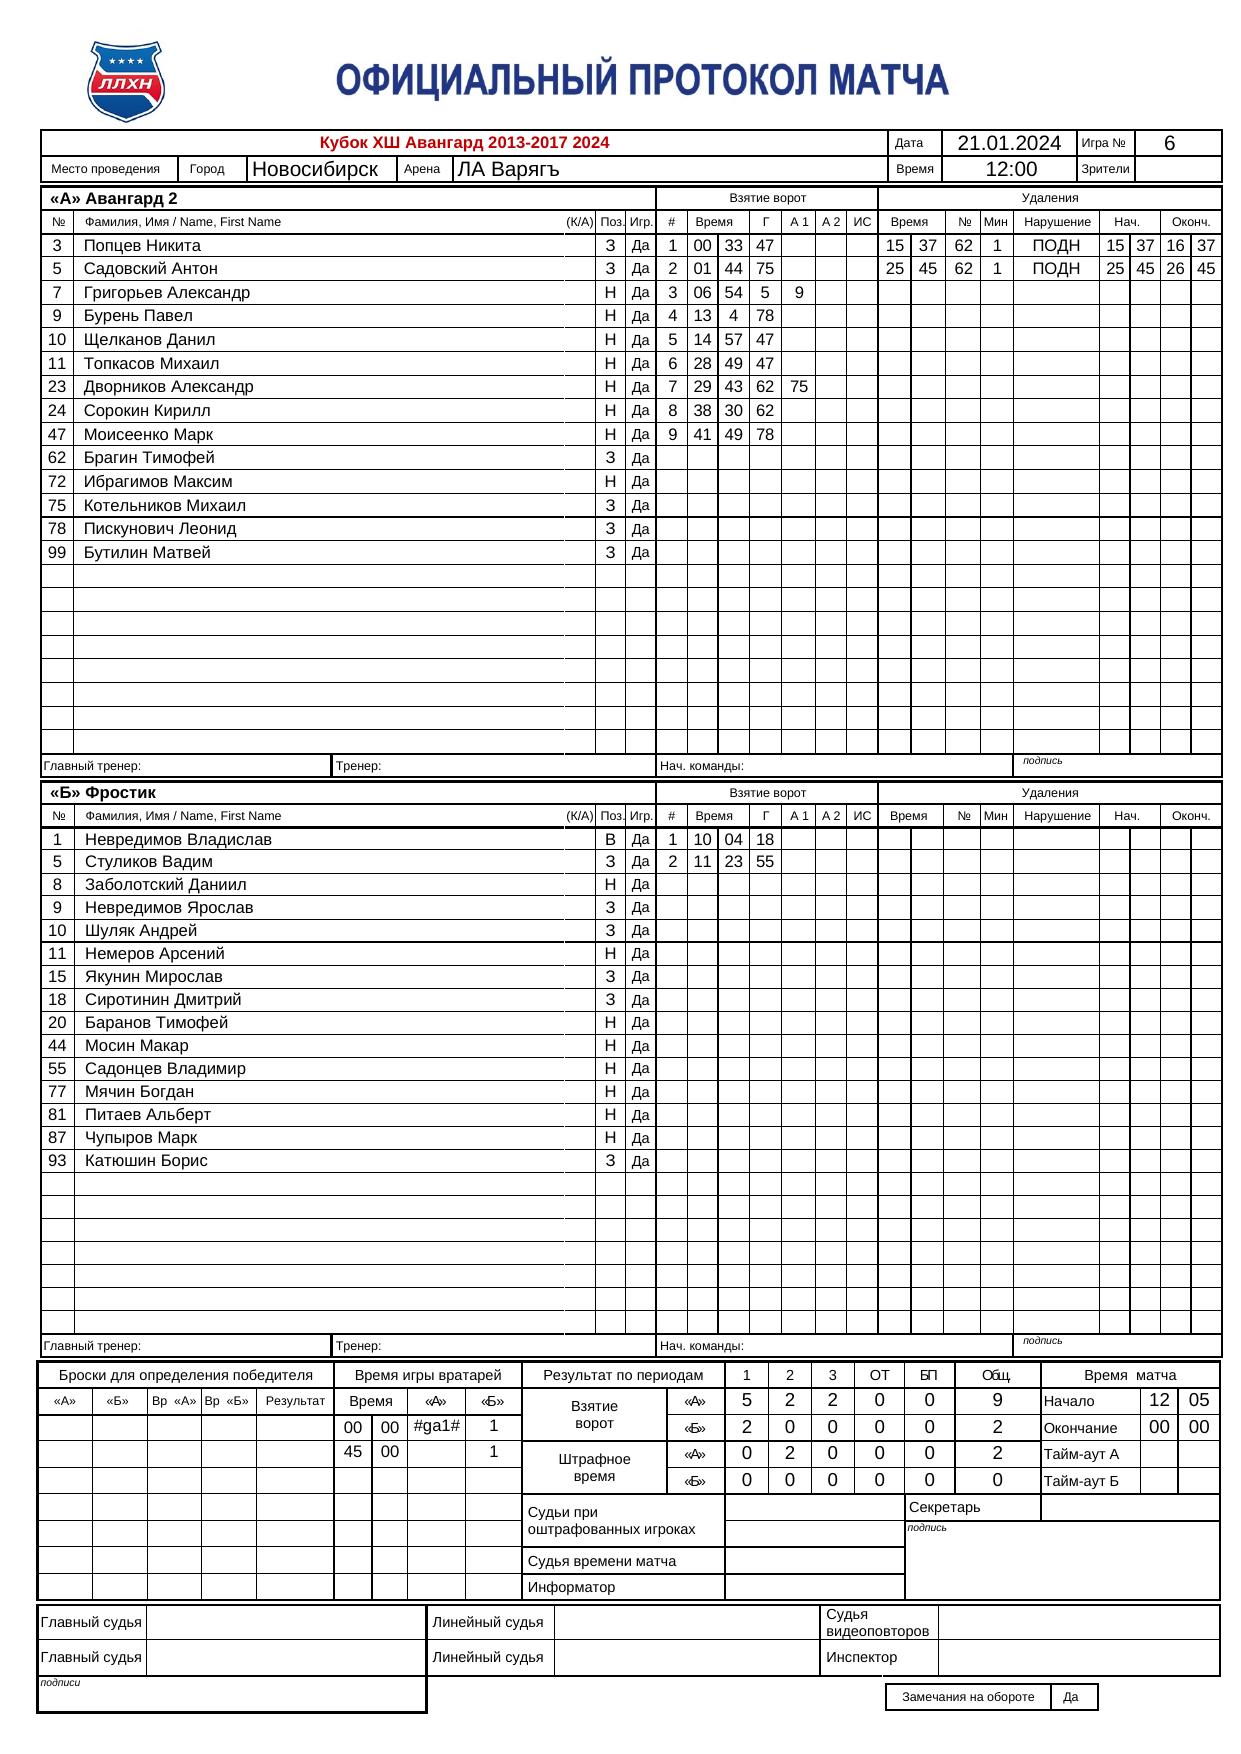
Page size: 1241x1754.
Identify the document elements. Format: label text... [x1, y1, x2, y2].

table_cell [879, 494, 910, 516]
table_cell [912, 989, 943, 1011]
table_cell [847, 328, 877, 351]
table_cell [981, 1311, 1013, 1333]
table_cell А 2 [816, 805, 846, 826]
table_cell [847, 423, 877, 445]
table_cell 62 [750, 376, 781, 398]
table_cell [75, 1265, 564, 1287]
table_cell [1100, 1012, 1129, 1033]
table_cell [816, 1265, 846, 1287]
table_cell Невредимов Ярослав [75, 896, 564, 918]
table_cell [879, 352, 910, 374]
table_cell [596, 1288, 625, 1310]
table_cell Время [688, 805, 749, 826]
table_cell [39, 1574, 92, 1599]
table_cell 06 [688, 281, 717, 303]
table_cell Линейный судья [428, 1606, 554, 1639]
table_cell [879, 1150, 910, 1172]
table_cell [981, 1012, 1013, 1033]
table_cell [719, 1081, 749, 1103]
table_cell # [657, 805, 687, 826]
table_cell 10 [688, 829, 717, 849]
table_cell [257, 1416, 333, 1440]
table_cell [1131, 399, 1160, 422]
table_cell [1100, 943, 1129, 964]
table_cell [750, 943, 781, 964]
table_cell Мин [981, 805, 1013, 826]
table_cell 0 [855, 1468, 904, 1493]
table_cell [847, 1173, 877, 1195]
table_cell [816, 1104, 846, 1126]
table_cell [148, 1441, 201, 1467]
table_cell [981, 565, 1013, 587]
table_cell [1192, 305, 1221, 327]
table_cell [1100, 1265, 1129, 1287]
table_cell [782, 328, 815, 351]
table_cell [816, 518, 846, 540]
table_cell [847, 707, 877, 729]
table_cell [750, 612, 781, 634]
table_cell 62 [750, 399, 781, 422]
table_cell 3 [657, 281, 687, 303]
table_cell 57 [719, 328, 749, 351]
table_cell [657, 707, 687, 729]
table_cell [879, 1012, 910, 1033]
table_cell [750, 989, 781, 1011]
table_cell 49 [719, 352, 749, 374]
table_cell [626, 1288, 655, 1310]
table_cell Тренер: [333, 755, 655, 776]
table_cell [944, 1311, 980, 1333]
table_cell Да [626, 518, 655, 540]
table_cell «Б » [466, 1389, 521, 1413]
table_cell [750, 636, 781, 658]
table_cell [688, 1035, 717, 1057]
table_cell [1014, 1012, 1099, 1033]
table_cell [565, 376, 595, 398]
table_cell [816, 470, 846, 493]
table_cell [74, 730, 564, 753]
table_cell З [596, 1150, 625, 1172]
table_cell [912, 1196, 943, 1218]
table_cell [847, 1288, 877, 1310]
table_cell З [596, 850, 625, 872]
table_cell [719, 920, 749, 941]
table_cell 05 [1179, 1389, 1219, 1413]
table_cell [782, 1265, 815, 1287]
table_cell [1014, 683, 1099, 706]
table_cell [981, 1288, 1013, 1310]
table_cell [944, 1150, 980, 1172]
table_cell [912, 1127, 943, 1149]
table_cell [1100, 588, 1129, 611]
table_cell [912, 943, 943, 964]
table_cell [1161, 399, 1190, 422]
table_cell [688, 612, 717, 634]
table_cell Да [626, 1058, 655, 1079]
table_cell Секретарь [906, 1495, 1040, 1520]
table_cell [1014, 943, 1099, 964]
table_cell 0 [769, 1415, 811, 1440]
table_cell [847, 943, 877, 964]
table_cell Главный тренер: [42, 755, 330, 776]
table_cell [657, 989, 687, 1011]
table_cell [335, 1494, 371, 1520]
table_cell [912, 612, 945, 634]
table_cell [688, 541, 717, 564]
table_cell [1161, 707, 1190, 729]
table_cell Н [596, 1058, 625, 1079]
table_cell № [42, 805, 74, 826]
table_cell [565, 850, 595, 872]
table_cell [912, 1311, 943, 1333]
table_cell [335, 1468, 371, 1493]
table_header Время игры вратарей [335, 1363, 521, 1387]
table_cell [688, 1311, 717, 1333]
table_cell [946, 281, 980, 303]
table_cell 75 [782, 376, 815, 398]
table_cell [373, 1521, 407, 1546]
table_cell [1131, 1311, 1160, 1333]
table_cell [202, 1574, 256, 1599]
table_cell [202, 1468, 256, 1493]
table_cell [782, 829, 815, 849]
table_cell [726, 1575, 904, 1599]
table_cell Тренер: [333, 1335, 655, 1356]
table_cell [879, 281, 910, 303]
table_cell [946, 446, 980, 469]
table_cell [719, 1104, 749, 1126]
table_cell [816, 399, 846, 422]
table_cell [1192, 829, 1221, 849]
table_cell 33 [719, 235, 749, 256]
table_cell [39, 1468, 92, 1493]
table_cell [688, 943, 717, 964]
table_cell 5 [42, 257, 73, 280]
table_cell Н [596, 281, 625, 303]
table_cell [1192, 943, 1221, 964]
table_cell [565, 494, 595, 516]
table_cell [1131, 541, 1160, 564]
table_cell [847, 399, 877, 422]
table_cell [1192, 1242, 1221, 1264]
table_cell [657, 588, 687, 611]
table_cell 45 [1192, 257, 1221, 280]
table_cell [1131, 1127, 1160, 1149]
table_cell [1161, 659, 1190, 682]
table_cell 2 [657, 257, 687, 280]
table_cell [750, 1196, 781, 1218]
table_cell [1100, 1311, 1129, 1333]
table_cell 24 [42, 399, 73, 422]
table_cell 5 [42, 850, 74, 872]
table_cell Вр «Б» [202, 1389, 256, 1413]
table_cell [782, 305, 815, 327]
table_cell [657, 1311, 687, 1333]
table_cell [726, 1495, 904, 1520]
table_cell [148, 1494, 201, 1520]
table_cell [912, 1265, 943, 1287]
table_cell [1131, 1219, 1160, 1241]
table_cell [879, 896, 910, 918]
table_cell [1161, 352, 1190, 374]
table_cell Да [626, 1150, 655, 1172]
table_cell [719, 1288, 749, 1310]
table_cell [782, 1311, 815, 1333]
table_header ОТ [855, 1363, 904, 1387]
table_cell [75, 1219, 564, 1241]
table_cell [42, 707, 73, 729]
table_cell [879, 1081, 910, 1103]
table_cell [39, 1416, 92, 1440]
table_header Взятие ворот [657, 783, 877, 803]
table_cell [946, 494, 980, 516]
table_cell [1161, 470, 1190, 493]
table_cell [816, 1288, 846, 1310]
table_cell [782, 494, 815, 516]
table_cell [946, 541, 980, 564]
table_cell [1161, 850, 1190, 872]
table_cell [981, 1058, 1013, 1079]
table_cell Котельников Михаил [74, 494, 564, 516]
table_cell [981, 683, 1013, 706]
table_cell [596, 1196, 625, 1218]
table_cell [912, 1058, 943, 1079]
table_cell [847, 1150, 877, 1172]
table_cell Н [596, 470, 625, 493]
table_cell [1161, 1081, 1190, 1103]
table_cell [719, 1127, 749, 1149]
table_cell [565, 1173, 595, 1195]
table_cell Судья времени матча [523, 1548, 724, 1573]
table_cell [847, 518, 877, 540]
table_cell 4 [657, 305, 687, 327]
table_cell З [596, 494, 625, 516]
table_cell ИС [847, 211, 877, 233]
table_cell [688, 636, 717, 658]
table_cell [719, 989, 749, 1011]
table_cell Да [626, 1081, 655, 1103]
table_cell 78 [750, 305, 781, 327]
table_cell [1100, 494, 1129, 516]
table_cell [565, 257, 595, 280]
table_cell [657, 1242, 687, 1264]
table_cell [257, 1574, 333, 1599]
table_cell Шуляк Андрей [75, 920, 564, 941]
table_cell [816, 565, 846, 587]
table_cell Время [335, 1389, 407, 1413]
table_cell [879, 874, 910, 895]
table_cell [626, 1196, 655, 1218]
table_cell [626, 612, 655, 634]
table_cell 30 [719, 399, 749, 422]
table_cell [946, 588, 980, 611]
table_cell [1192, 565, 1221, 587]
table_cell [1014, 399, 1099, 422]
picture [5, 28, 1179, 129]
table_cell [981, 399, 1013, 422]
table_cell [944, 943, 980, 964]
table_cell [1131, 1012, 1160, 1033]
table_cell [944, 896, 980, 918]
table_cell [981, 470, 1013, 493]
table_cell 14 [688, 328, 717, 351]
table_cell [1014, 1311, 1099, 1333]
table_cell [944, 1012, 980, 1033]
table_cell 0 [812, 1442, 854, 1467]
table_cell [847, 1196, 877, 1218]
table_cell Поз. [596, 805, 625, 826]
table_cell Да [626, 470, 655, 493]
table_cell [981, 588, 1013, 611]
table_cell [1192, 423, 1221, 445]
table_cell [946, 423, 980, 445]
table_cell [912, 920, 943, 941]
table_cell З [596, 541, 625, 564]
table_cell А 2 [816, 211, 846, 233]
table_cell [1192, 470, 1221, 493]
table_cell 0 [855, 1389, 904, 1413]
table_cell [565, 612, 595, 634]
table_cell [596, 636, 625, 658]
table_cell [1131, 1173, 1160, 1195]
table_cell [1131, 989, 1160, 1011]
table_cell Мин [981, 211, 1013, 233]
table_cell 0 [855, 1442, 904, 1467]
table_cell [1100, 829, 1129, 849]
table_cell 01 [688, 257, 717, 280]
table_cell Оконч. [1161, 805, 1221, 826]
table_cell [1161, 683, 1190, 706]
table_cell [719, 612, 749, 634]
table_cell подпись [906, 1522, 1219, 1599]
table_cell [1014, 920, 1099, 941]
table_cell [373, 1468, 407, 1493]
table_cell [1014, 352, 1099, 374]
table_cell [657, 966, 687, 987]
table_cell [1131, 707, 1160, 729]
table_cell [596, 1265, 625, 1287]
table_cell [657, 1196, 687, 1218]
table_cell [981, 1173, 1013, 1195]
table_cell [981, 730, 1013, 753]
table_cell [1161, 541, 1190, 564]
table_cell подписи [39, 1677, 425, 1711]
table_cell 77 [42, 1081, 74, 1103]
table_cell [719, 446, 749, 469]
table_cell Да [626, 920, 655, 941]
table_cell [847, 1012, 877, 1033]
table_cell [565, 683, 595, 706]
table_cell 47 [750, 352, 781, 374]
table_cell [944, 1219, 980, 1241]
table_cell [626, 1242, 655, 1264]
table_cell [1192, 1288, 1221, 1310]
table_cell [1100, 707, 1129, 729]
table_cell [939, 1606, 1219, 1639]
table_cell Нарушение [1014, 211, 1099, 233]
table_cell 12 [1141, 1389, 1177, 1413]
table_cell [750, 896, 781, 918]
table_cell 2 [956, 1442, 1040, 1467]
table_cell 10 [42, 920, 74, 941]
table_cell [42, 1311, 74, 1333]
table_cell 62 [946, 235, 980, 256]
table_cell [912, 1150, 943, 1172]
table_cell [981, 829, 1013, 849]
table_cell Н [596, 305, 625, 327]
table_cell [565, 565, 595, 587]
table_cell [981, 636, 1013, 658]
table_cell 2 [956, 1415, 1040, 1440]
table_cell [565, 636, 595, 658]
table_cell [879, 1127, 910, 1149]
table_cell 0 [726, 1468, 768, 1493]
table_cell [981, 1035, 1013, 1057]
table_cell [879, 707, 910, 729]
table_cell [147, 1606, 425, 1639]
table_cell [750, 1311, 781, 1333]
table_cell [1131, 305, 1160, 327]
table_cell [879, 850, 910, 872]
table_cell [688, 1219, 717, 1241]
table_cell [1014, 659, 1099, 682]
table_cell 78 [42, 518, 73, 540]
table_cell [1161, 1150, 1190, 1172]
table_cell [1131, 659, 1160, 682]
table_cell [981, 943, 1013, 964]
table_cell [847, 920, 877, 941]
table_cell 11 [42, 943, 74, 964]
table_cell [1161, 305, 1190, 327]
table_cell 9 [42, 305, 73, 327]
table_cell [42, 659, 73, 682]
table_cell [1100, 565, 1129, 587]
table_header Броски для определения победителя [39, 1363, 333, 1387]
table_cell 54 [719, 281, 749, 303]
table_cell Окончание [1042, 1415, 1140, 1440]
table_cell [879, 1104, 910, 1126]
table_cell [879, 730, 910, 753]
table_cell [74, 565, 564, 587]
table_cell [657, 565, 687, 587]
table_cell [1161, 636, 1190, 658]
table_cell Судья видеоповторов [821, 1606, 938, 1639]
table_cell Нач. команды: [657, 1335, 1012, 1356]
table_cell [373, 1547, 407, 1573]
table_cell Да [626, 352, 655, 374]
table_cell 44 [42, 1035, 74, 1057]
table_cell [750, 518, 781, 540]
table_cell [1100, 1173, 1129, 1195]
table_cell [782, 470, 815, 493]
table_cell [657, 541, 687, 564]
table_cell [912, 1219, 943, 1241]
table_cell [879, 943, 910, 964]
table_cell [565, 399, 595, 422]
table_cell [688, 470, 717, 493]
table_cell [39, 1441, 92, 1467]
table_cell [816, 352, 846, 374]
table_cell [782, 1173, 815, 1195]
table_cell [946, 612, 980, 634]
table_cell [1131, 1265, 1160, 1287]
table_cell [816, 1150, 846, 1172]
table_cell [1100, 352, 1129, 374]
table_cell [944, 1104, 980, 1126]
table_cell [944, 989, 980, 1011]
table_cell Н [596, 1012, 625, 1033]
table_cell [1192, 1035, 1221, 1057]
table_cell Информатор [523, 1575, 724, 1599]
table_cell [879, 1242, 910, 1264]
table_cell [1161, 730, 1190, 753]
table_cell [912, 1081, 943, 1103]
table_cell 6 [657, 352, 687, 374]
table_cell [1014, 1196, 1099, 1218]
table_cell Тайм-аут Б [1042, 1468, 1140, 1493]
table_cell [335, 1547, 371, 1573]
table_cell [750, 470, 781, 493]
table_header Игра № [1078, 131, 1134, 155]
table_cell [719, 565, 749, 587]
table_cell [1192, 989, 1221, 1011]
table_header Удаления [879, 783, 1221, 803]
table_cell [74, 659, 564, 682]
table_cell 2 [812, 1389, 854, 1413]
table_cell [719, 1311, 749, 1333]
table_cell [688, 683, 717, 706]
table_cell Новосибирск [248, 157, 396, 181]
table_cell [688, 874, 717, 895]
table_cell 9 [657, 423, 687, 445]
table_cell [565, 1196, 595, 1218]
table_cell [657, 1265, 687, 1287]
table_cell Начало [1042, 1389, 1140, 1413]
table_cell [657, 494, 687, 516]
table_cell [750, 920, 781, 941]
table_cell [565, 1035, 595, 1057]
table_cell [688, 1265, 717, 1287]
table_cell [847, 494, 877, 516]
table_cell [879, 829, 910, 849]
table_cell [74, 636, 564, 658]
table_cell 2 [769, 1389, 811, 1413]
table_header 21.01.2024 [943, 131, 1076, 155]
table_header Результат по периодам [523, 1363, 724, 1387]
table_cell [782, 636, 815, 658]
table_cell [688, 1288, 717, 1310]
table_cell [981, 1265, 1013, 1287]
table_cell [148, 1574, 201, 1599]
table_cell [782, 874, 815, 895]
table_cell [719, 518, 749, 540]
table_cell [944, 1127, 980, 1149]
table_cell [39, 1494, 92, 1520]
table_cell [1192, 376, 1221, 398]
table_cell [782, 966, 815, 987]
table_cell [944, 1058, 980, 1079]
table_cell [1192, 328, 1221, 351]
table_cell Попцев Никита [74, 235, 564, 256]
table_cell [750, 1173, 781, 1195]
table_cell [847, 896, 877, 918]
table_cell [1192, 683, 1221, 706]
table_cell [750, 1104, 781, 1126]
table_cell Да [626, 305, 655, 327]
table_cell [565, 281, 595, 303]
table_cell [626, 659, 655, 682]
table_cell 47 [750, 235, 781, 256]
table_cell [657, 1127, 687, 1149]
table_cell [1131, 588, 1160, 611]
table_cell [596, 565, 625, 587]
table_cell 29 [688, 376, 717, 398]
table_cell [1192, 850, 1221, 872]
table_cell [565, 1150, 595, 1172]
table_cell [750, 1058, 781, 1079]
table_cell 13 [688, 305, 717, 327]
table_cell [408, 1521, 465, 1546]
table_cell [1014, 518, 1099, 540]
table_cell [879, 1058, 910, 1079]
table_cell [1161, 1219, 1190, 1241]
table_cell [688, 896, 717, 918]
table_cell [688, 588, 717, 611]
table_cell «А» [39, 1389, 92, 1413]
table_header Дата [889, 131, 941, 155]
table_cell [912, 874, 943, 895]
table_cell Н [596, 423, 625, 445]
table_cell [719, 683, 749, 706]
table_cell [912, 730, 945, 753]
table_cell 0 [769, 1468, 811, 1493]
table_cell [847, 1219, 877, 1241]
table_cell [847, 565, 877, 587]
table_cell [816, 989, 846, 1011]
table_cell 1 [981, 257, 1013, 280]
table_cell «Б» [668, 1415, 724, 1440]
table_cell [1131, 612, 1160, 634]
table_cell [879, 1219, 910, 1241]
table_cell [1192, 659, 1221, 682]
table_cell [257, 1521, 333, 1546]
table_cell [1161, 494, 1190, 516]
table_cell [1131, 352, 1160, 374]
table_header 3 [812, 1363, 854, 1387]
table_cell [816, 636, 846, 658]
table_cell 37 [1131, 235, 1160, 256]
table_cell Инспектор [821, 1640, 938, 1675]
table_cell [750, 446, 781, 469]
table_cell [1141, 1441, 1177, 1467]
table_cell [912, 494, 945, 516]
table_cell [879, 376, 910, 398]
table_cell [466, 1468, 521, 1493]
table_cell [257, 1547, 333, 1573]
table_cell [555, 1640, 819, 1675]
table_cell [626, 707, 655, 729]
table_cell 41 [688, 423, 717, 445]
table_cell 1 [657, 829, 687, 849]
table_cell [816, 305, 846, 327]
table_cell [946, 683, 980, 706]
table_cell [1100, 896, 1129, 918]
table_cell Бурень Павел [74, 305, 564, 327]
table_cell [719, 494, 749, 516]
table_cell Взятие ворот [523, 1389, 666, 1440]
table_cell 26 [1161, 257, 1190, 280]
table_cell [42, 1242, 74, 1264]
table_cell [1100, 1058, 1129, 1079]
table_cell [688, 1173, 717, 1195]
table_cell Н [596, 1035, 625, 1057]
table_cell [782, 943, 815, 964]
table_cell [946, 470, 980, 493]
table_cell [719, 636, 749, 658]
table_cell [944, 1265, 980, 1287]
table_cell [944, 1242, 980, 1264]
table_cell [1100, 1035, 1129, 1057]
table_cell [981, 874, 1013, 895]
table_cell [782, 707, 815, 729]
table_cell № [944, 805, 980, 826]
table_cell 62 [42, 446, 73, 469]
table_cell 75 [42, 494, 73, 516]
table_cell [816, 683, 846, 706]
table_cell [750, 1035, 781, 1057]
table_cell [148, 1416, 201, 1440]
table_cell Брагин Тимофей [74, 446, 564, 469]
table_cell [946, 659, 980, 682]
table_cell [719, 1150, 749, 1172]
table_cell 7 [42, 281, 73, 303]
table_cell 43 [719, 376, 749, 398]
table_cell [657, 1288, 687, 1310]
table_cell [42, 565, 73, 587]
table_cell 23 [42, 376, 73, 398]
table_cell [879, 636, 910, 658]
table_cell [981, 376, 1013, 398]
table_cell [75, 1288, 564, 1310]
table_cell [373, 1494, 407, 1520]
table_cell [1161, 1288, 1190, 1310]
table_cell [657, 470, 687, 493]
table_cell 8 [657, 399, 687, 422]
table_cell [1131, 636, 1160, 658]
table_cell [981, 1150, 1013, 1172]
table_cell [202, 1521, 256, 1546]
table_cell [981, 328, 1013, 351]
table_cell [816, 730, 846, 753]
table_cell [1192, 1311, 1221, 1333]
table_cell [657, 1012, 687, 1033]
table_cell [1161, 896, 1190, 918]
table_cell [912, 1242, 943, 1264]
table_cell 5 [750, 281, 781, 303]
table_cell [688, 1127, 717, 1149]
table_cell [981, 352, 1013, 374]
table_cell [1100, 423, 1129, 445]
table_cell [981, 989, 1013, 1011]
table_cell [847, 235, 877, 256]
table_cell Арена [398, 157, 452, 181]
table_cell [1014, 966, 1099, 987]
table_cell Моисеенко Марк [74, 423, 564, 445]
table_cell [847, 1081, 877, 1103]
table_cell З [596, 257, 625, 280]
table_cell [912, 399, 945, 422]
table_cell 4 [719, 305, 749, 327]
table_cell [688, 565, 717, 587]
table_cell Время [688, 211, 749, 233]
table_cell [565, 446, 595, 469]
table_header «Б» Фростик [42, 783, 655, 803]
table_cell [719, 730, 749, 753]
table_cell [847, 257, 877, 280]
table_cell З [596, 920, 625, 941]
table_cell [1014, 989, 1099, 1011]
table_cell [1192, 612, 1221, 634]
table_cell [847, 989, 877, 1011]
table_cell [816, 235, 846, 256]
table_cell [1014, 1265, 1099, 1287]
table_cell [816, 281, 846, 303]
table_cell [688, 1242, 717, 1264]
table_cell [1131, 1288, 1160, 1310]
table_cell Да [626, 1012, 655, 1033]
table_cell [726, 1521, 904, 1546]
table_cell [782, 1219, 815, 1241]
table_cell Мячин Богдан [75, 1081, 564, 1103]
table_cell [1099, 1682, 1220, 1711]
table_header 2 [769, 1363, 811, 1387]
table_cell [1100, 636, 1129, 658]
table_cell [565, 1058, 595, 1079]
table_cell [688, 518, 717, 540]
table_cell [782, 989, 815, 1011]
table_cell Да [626, 989, 655, 1011]
table_cell [912, 1104, 943, 1126]
table_cell 18 [750, 829, 781, 849]
table_cell [657, 920, 687, 941]
table_cell [93, 1521, 147, 1546]
table_cell Фамилия, Имя / Name, First Name [75, 805, 565, 826]
table_cell [879, 1196, 910, 1218]
table_cell [657, 1104, 687, 1126]
table_cell [565, 730, 595, 753]
table_cell [1100, 470, 1129, 493]
table_cell В [596, 829, 625, 849]
table_cell [879, 920, 910, 941]
table_cell [879, 446, 910, 469]
table_cell [688, 1058, 717, 1079]
table_cell [944, 920, 980, 941]
table_cell [1100, 683, 1129, 706]
table_cell [565, 328, 595, 351]
table_cell [1100, 399, 1129, 422]
table_cell [879, 399, 910, 422]
table_cell [946, 707, 980, 729]
table_cell [1014, 829, 1099, 849]
table_cell Штрафное время [523, 1442, 666, 1493]
table_cell [335, 1521, 371, 1546]
table_cell [408, 1494, 465, 1520]
table_cell [816, 1196, 846, 1218]
table_cell [688, 730, 717, 753]
table_cell 45 [912, 257, 945, 280]
table_header Взятие ворот [657, 188, 877, 209]
table_cell [565, 518, 595, 540]
table_cell # [657, 211, 687, 233]
table_cell [93, 1441, 147, 1467]
table_cell Баранов Тимофей [75, 1012, 564, 1033]
table_cell Да [626, 423, 655, 445]
table_cell [1131, 518, 1160, 540]
table_cell [1161, 446, 1190, 469]
table_cell [408, 1441, 465, 1467]
table_cell [42, 636, 73, 658]
table_cell [1161, 376, 1190, 398]
table_cell [912, 305, 945, 327]
table_cell [782, 1012, 815, 1033]
table_cell [42, 1173, 74, 1195]
table_header Удаления [879, 188, 1221, 209]
table_cell [1100, 1150, 1129, 1172]
table_cell [565, 470, 595, 493]
table_cell Фамилия, Имя / Name, First Name [74, 211, 565, 233]
table_cell 00 [1141, 1415, 1177, 1440]
table_cell ИС [847, 805, 877, 826]
table_header Да [1052, 1685, 1097, 1709]
table_cell [657, 874, 687, 895]
table_cell 5 [726, 1389, 768, 1413]
table_cell [912, 328, 945, 351]
table_cell Н [596, 328, 625, 351]
table_cell 15 [879, 235, 910, 256]
table_cell [816, 1311, 846, 1333]
table_cell [1161, 1265, 1190, 1287]
table_cell [1161, 612, 1190, 634]
table_cell Да [626, 1127, 655, 1149]
table_cell З [596, 989, 625, 1011]
table_cell 2 [726, 1415, 768, 1440]
table_cell [944, 850, 980, 872]
table_cell [750, 1288, 781, 1310]
table_cell 45 [1131, 257, 1160, 280]
table_cell [1192, 730, 1221, 753]
table_cell Якунин Мирослав [75, 966, 564, 987]
table_cell подпись [1014, 1335, 1221, 1356]
table_cell 11 [688, 850, 717, 872]
table_cell [946, 636, 980, 658]
table_cell [912, 707, 945, 729]
table_cell [1014, 874, 1099, 895]
table_cell [782, 565, 815, 587]
table_cell [596, 707, 625, 729]
table_cell [782, 683, 815, 706]
table_header Кубок ХШ Авангард 2013-2017 2024 [42, 131, 887, 155]
table_cell 0 [905, 1389, 954, 1413]
table_cell [1014, 281, 1099, 303]
table_cell [1100, 305, 1129, 327]
table_cell [1100, 659, 1129, 682]
table_cell [912, 683, 945, 706]
table_cell [428, 1677, 882, 1711]
table_cell [1014, 376, 1099, 398]
table_cell [565, 1242, 595, 1264]
table_cell [257, 1468, 333, 1493]
table_cell [1100, 328, 1129, 351]
table_cell 1 [42, 829, 74, 849]
table_cell Главный тренер: [42, 1335, 330, 1356]
table_cell [555, 1606, 819, 1639]
table_cell [981, 612, 1013, 634]
table_cell 7 [657, 376, 687, 398]
table_cell 16 [1161, 235, 1190, 256]
table_cell [782, 446, 815, 469]
table_cell [408, 1468, 465, 1493]
table_cell [847, 829, 877, 849]
table_cell 0 [905, 1442, 954, 1467]
table_cell [847, 1127, 877, 1149]
table_cell [1161, 1196, 1190, 1218]
table_cell [596, 1173, 625, 1195]
table_cell [688, 1196, 717, 1218]
table_cell [596, 683, 625, 706]
table_cell 55 [750, 850, 781, 872]
table_cell [719, 896, 749, 918]
table_cell [782, 1150, 815, 1172]
table_cell [565, 707, 595, 729]
table_cell [688, 659, 717, 682]
table_cell 55 [42, 1058, 74, 1079]
table_cell [750, 588, 781, 611]
table_cell [93, 1416, 147, 1440]
table_cell Стуликов Вадим [75, 850, 564, 872]
table_cell [42, 683, 73, 706]
table_cell [565, 423, 595, 445]
table_header 1 [726, 1363, 768, 1387]
table_cell [847, 281, 877, 303]
table_cell [879, 1288, 910, 1310]
table_cell [782, 612, 815, 634]
table_cell [1014, 1150, 1099, 1172]
table_cell [816, 1219, 846, 1241]
table_cell 1 [466, 1416, 521, 1440]
table_cell З [596, 518, 625, 540]
table_cell [1192, 352, 1221, 374]
table_cell [565, 659, 595, 682]
table_cell [816, 257, 846, 280]
table_header Замечания на обороте [887, 1685, 1050, 1709]
table_cell [75, 1242, 564, 1264]
table_cell [93, 1547, 147, 1573]
table_cell [1100, 612, 1129, 634]
table_cell [981, 518, 1013, 540]
table_cell [944, 966, 980, 987]
table_cell [688, 1104, 717, 1126]
table_cell [981, 305, 1013, 327]
table_cell 15 [1100, 235, 1129, 256]
table_cell [879, 612, 910, 634]
table_cell [1161, 920, 1190, 941]
table_cell #ga1# [408, 1416, 465, 1440]
table_cell Невредимов Владислав [75, 829, 564, 849]
table_cell 2 [657, 850, 687, 872]
table_cell [1161, 1173, 1190, 1195]
table_cell [847, 305, 877, 327]
table_cell [1192, 1265, 1221, 1287]
table_cell [1192, 281, 1221, 303]
table_cell 3 [42, 235, 73, 256]
table_cell 87 [42, 1127, 74, 1149]
table_cell Да [626, 281, 655, 303]
table_cell [1014, 612, 1099, 634]
table_cell [1014, 541, 1099, 564]
table_cell [816, 612, 846, 634]
table_cell [1192, 707, 1221, 729]
table_cell [816, 423, 846, 445]
table_cell [847, 376, 877, 398]
table_cell [1131, 850, 1160, 872]
table_cell [148, 1468, 201, 1493]
table_cell 15 [42, 966, 74, 987]
table_cell [816, 494, 846, 516]
table_cell [981, 850, 1013, 872]
table_cell Садовский Антон [74, 257, 564, 280]
table_cell [981, 1081, 1013, 1103]
table_cell [719, 1173, 749, 1195]
table_cell Да [626, 829, 655, 849]
table_cell [1131, 376, 1160, 398]
table_cell [816, 541, 846, 564]
table_cell З [596, 235, 625, 256]
table_cell Топкасов Михаил [74, 352, 564, 374]
table_cell [816, 328, 846, 351]
table_cell Да [626, 235, 655, 256]
table_cell [782, 541, 815, 564]
table_cell [39, 1547, 92, 1573]
table_cell [816, 850, 846, 872]
table_cell [1014, 588, 1099, 611]
table_cell [565, 1288, 595, 1310]
table_cell [879, 1035, 910, 1057]
table_cell 0 [956, 1468, 1040, 1493]
table_cell [847, 352, 877, 374]
table_cell [912, 541, 945, 564]
table_cell [1014, 423, 1099, 445]
table_cell Да [626, 494, 655, 516]
table_cell [879, 423, 910, 445]
table_cell [565, 874, 595, 895]
table_cell [657, 1173, 687, 1195]
table_cell 23 [719, 850, 749, 872]
table_cell [565, 1265, 595, 1287]
table_cell [1014, 1288, 1099, 1310]
table_cell Результат [257, 1389, 333, 1413]
table_cell Да [626, 1035, 655, 1057]
table_cell [750, 1081, 781, 1103]
table_cell [750, 730, 781, 753]
table_cell [688, 920, 717, 941]
table_cell [782, 588, 815, 611]
table_cell [719, 707, 749, 729]
table_cell [981, 1219, 1013, 1241]
table_cell [750, 1127, 781, 1149]
table_cell [1192, 518, 1221, 540]
table_cell 0 [905, 1468, 954, 1493]
table_cell ПОДН [1014, 235, 1099, 256]
table_cell 0 [812, 1468, 854, 1493]
table_cell [565, 235, 595, 256]
table_cell [750, 541, 781, 564]
table_cell [39, 1521, 92, 1546]
table_cell 00 [373, 1441, 407, 1467]
table_cell [847, 1311, 877, 1333]
table_cell [912, 659, 945, 682]
table_cell [879, 565, 910, 587]
table_cell [719, 966, 749, 987]
table_cell [626, 1219, 655, 1241]
table_cell [912, 896, 943, 918]
table_cell [657, 730, 687, 753]
table_cell [879, 328, 910, 351]
table_cell [1131, 966, 1160, 987]
table_cell [1161, 565, 1190, 587]
table_cell Нач. команды: [657, 755, 1012, 776]
table_cell Зрители [1078, 157, 1134, 181]
table_cell «Б» [668, 1468, 724, 1493]
table_cell [1192, 920, 1221, 941]
table_cell [257, 1441, 333, 1467]
table_cell (К/А) [565, 211, 595, 233]
table_cell [626, 588, 655, 611]
table_cell [879, 541, 910, 564]
table_cell [816, 1058, 846, 1079]
table_cell З [596, 966, 625, 987]
table_cell [912, 636, 945, 658]
table_cell [879, 1265, 910, 1287]
table_cell [202, 1547, 256, 1573]
table_cell [1141, 1468, 1177, 1493]
table_cell Линейный судья [428, 1640, 554, 1675]
table_cell 81 [42, 1104, 74, 1126]
table_cell [657, 1081, 687, 1103]
table_header Общ. [956, 1363, 1040, 1387]
table_cell [1179, 1441, 1219, 1467]
table_cell [816, 943, 846, 964]
table_cell [596, 1311, 625, 1333]
table_cell [750, 1265, 781, 1287]
table_header Время матча [1042, 1363, 1219, 1387]
table_cell [596, 588, 625, 611]
table_cell [879, 588, 910, 611]
table_cell [1192, 1150, 1221, 1172]
table_cell [1161, 518, 1190, 540]
table_cell [719, 1058, 749, 1079]
table_cell [93, 1494, 147, 1520]
table_cell [565, 352, 595, 374]
table_cell [1161, 966, 1190, 987]
table_cell [750, 565, 781, 587]
table_cell [1100, 874, 1129, 895]
table_cell [1131, 494, 1160, 516]
table_cell Пискунович Леонид [74, 518, 564, 540]
table_cell [816, 896, 846, 918]
table_header 6 [1136, 131, 1221, 155]
table_cell [1192, 1196, 1221, 1218]
table_cell [981, 446, 1013, 469]
table_cell [42, 1265, 74, 1287]
table_cell [1192, 399, 1221, 422]
table_cell [1161, 1058, 1190, 1079]
table_cell [1014, 446, 1099, 469]
table_cell 8 [42, 874, 74, 895]
table_cell [719, 1265, 749, 1287]
table_cell [912, 281, 945, 303]
table_cell [879, 1173, 910, 1195]
table_cell [879, 470, 910, 493]
table_cell [1131, 730, 1160, 753]
table_cell [1100, 1219, 1129, 1241]
table_cell [750, 1012, 781, 1033]
table_cell ПОДН [1014, 257, 1099, 280]
table_cell [912, 588, 945, 611]
table_cell [688, 1012, 717, 1033]
table_cell 9 [956, 1389, 1040, 1413]
table_cell [1192, 874, 1221, 895]
table_cell [626, 636, 655, 658]
table_cell [750, 1242, 781, 1264]
table_cell [719, 1196, 749, 1218]
table_cell [847, 1035, 877, 1057]
table_cell [1014, 1058, 1099, 1079]
table_cell [719, 588, 749, 611]
table_cell [816, 1127, 846, 1149]
table_cell [1192, 636, 1221, 658]
table_cell [1192, 1173, 1221, 1195]
table_cell [912, 829, 943, 849]
table_cell [565, 920, 595, 941]
table_cell Время [879, 211, 945, 233]
table_cell Н [596, 1127, 625, 1149]
table_cell Н [596, 376, 625, 398]
table_cell [981, 896, 1013, 918]
table_cell [847, 1265, 877, 1287]
table_cell 78 [750, 423, 781, 445]
table_cell [816, 588, 846, 611]
table_cell 28 [688, 352, 717, 374]
table_cell [847, 446, 877, 469]
table_cell 47 [750, 328, 781, 351]
table_cell Время [889, 157, 941, 181]
table_cell [657, 659, 687, 682]
table_cell [750, 683, 781, 706]
table_cell [1161, 943, 1190, 964]
table_cell Да [626, 874, 655, 895]
table_cell [816, 1012, 846, 1033]
table_cell [1014, 305, 1099, 327]
table_cell [981, 541, 1013, 564]
table_cell [626, 1265, 655, 1287]
table_cell [1100, 1104, 1129, 1126]
table_cell [1161, 829, 1190, 849]
table_cell 00 [373, 1416, 407, 1440]
table_cell [1131, 920, 1160, 941]
table_cell 1 [466, 1441, 521, 1467]
table_cell [1192, 446, 1221, 469]
table_cell [42, 1219, 74, 1241]
table_cell [626, 565, 655, 587]
table_cell [782, 920, 815, 941]
table_cell [1192, 1058, 1221, 1079]
table_cell [912, 446, 945, 469]
table_cell [1014, 896, 1099, 918]
table_cell Ибрагимов Максим [74, 470, 564, 493]
table_cell [719, 541, 749, 564]
table_cell [202, 1416, 256, 1440]
table_cell [879, 989, 910, 1011]
table_cell [719, 943, 749, 964]
table_cell [912, 470, 945, 493]
table_cell [946, 565, 980, 587]
table_cell [847, 612, 877, 634]
table_cell [981, 1127, 1013, 1149]
table_cell Да [626, 376, 655, 398]
table_cell [946, 352, 980, 374]
table_cell [1131, 446, 1160, 469]
table_cell 93 [42, 1150, 74, 1172]
table_cell Главный судья [39, 1640, 146, 1675]
table_cell [782, 235, 815, 256]
table_cell [981, 1104, 1013, 1126]
table_cell [946, 399, 980, 422]
table_cell [981, 920, 1013, 941]
table_cell [657, 612, 687, 634]
table_cell Г [750, 211, 781, 233]
table_cell [782, 518, 815, 540]
table_cell Н [596, 1081, 625, 1103]
table_cell [688, 989, 717, 1011]
table_cell [1100, 850, 1129, 872]
table_cell Да [626, 850, 655, 872]
table_cell [1192, 541, 1221, 564]
table_cell [782, 1127, 815, 1149]
table_cell 1 [657, 235, 687, 256]
table_cell [1161, 1104, 1190, 1126]
table_cell [148, 1521, 201, 1546]
table_cell [912, 1288, 943, 1310]
table_cell Да [626, 943, 655, 964]
table_cell Н [596, 1104, 625, 1126]
table_cell [1014, 470, 1099, 493]
table_cell [912, 966, 943, 987]
table_cell Да [626, 328, 655, 351]
table_header «А» Авангард 2 [42, 188, 655, 209]
table_cell [816, 829, 846, 849]
table_cell А 1 [782, 805, 815, 826]
table_cell [93, 1574, 147, 1599]
table_cell [1014, 1173, 1099, 1195]
table_cell Да [626, 399, 655, 422]
table_cell 62 [946, 257, 980, 280]
table_cell [912, 1012, 943, 1033]
table_cell Щелканов Данил [74, 328, 564, 351]
table_cell [466, 1547, 521, 1573]
table_cell Нарушение [1014, 805, 1099, 826]
table_cell Г [750, 805, 781, 826]
table_cell [879, 305, 910, 327]
table_cell [912, 518, 945, 540]
table_cell [750, 966, 781, 987]
table_cell [782, 659, 815, 682]
table_cell [1100, 1288, 1129, 1310]
table_cell [565, 1311, 595, 1333]
table_cell [565, 541, 595, 564]
table_cell [782, 1104, 815, 1126]
table_cell 12:00 [943, 157, 1076, 181]
table_cell [1100, 1081, 1129, 1103]
table_cell [912, 352, 945, 374]
table_cell [944, 1196, 980, 1218]
table_cell [816, 1035, 846, 1057]
table_cell [1131, 1150, 1160, 1172]
table_cell Поз. [596, 211, 625, 233]
table_cell [879, 683, 910, 706]
table_cell [782, 1288, 815, 1310]
table_cell [596, 612, 625, 634]
table_cell [816, 1081, 846, 1103]
table_cell [565, 896, 595, 918]
table_cell [726, 1548, 904, 1573]
table_cell [912, 1173, 943, 1195]
table_cell [565, 1081, 595, 1103]
table_cell [1131, 1081, 1160, 1103]
table_cell [657, 446, 687, 469]
table_cell [944, 1173, 980, 1195]
table_cell [847, 730, 877, 753]
table_cell 9 [42, 896, 74, 918]
table_cell 0 [905, 1415, 954, 1440]
table_cell Бутилин Матвей [74, 541, 564, 564]
table_cell [1131, 943, 1160, 964]
table_cell [565, 943, 595, 964]
table_cell [1161, 1242, 1190, 1264]
table_cell [782, 1035, 815, 1057]
table_cell [1042, 1495, 1219, 1520]
table_cell [1161, 874, 1190, 895]
table_cell [1014, 1081, 1099, 1103]
table_cell [1161, 328, 1190, 351]
table_cell [847, 541, 877, 564]
table_cell [1161, 1035, 1190, 1057]
table_cell Нач. [1100, 211, 1160, 233]
table_cell [1014, 1219, 1099, 1241]
table_cell [1100, 1196, 1129, 1218]
table_cell [944, 1035, 980, 1057]
table_cell Сорокин Кирилл [74, 399, 564, 422]
table_cell [1014, 730, 1099, 753]
table_cell [946, 328, 980, 351]
table_cell [816, 376, 846, 398]
table_cell Да [626, 257, 655, 280]
table_cell [1131, 470, 1160, 493]
table_cell [912, 423, 945, 445]
table_cell [816, 1242, 846, 1264]
table_cell [883, 1677, 1220, 1681]
table_cell [946, 376, 980, 398]
table_cell [1192, 1127, 1221, 1149]
table_cell [626, 1311, 655, 1333]
table_cell Н [596, 352, 625, 374]
table_cell [75, 1196, 564, 1218]
table_cell Да [626, 1104, 655, 1126]
table_cell [466, 1521, 521, 1546]
table_cell З [596, 896, 625, 918]
table_cell [944, 829, 980, 849]
table_cell [1136, 157, 1221, 181]
table_cell [879, 518, 910, 540]
table_cell [719, 1035, 749, 1057]
table_cell [847, 683, 877, 706]
table_cell [75, 1311, 564, 1333]
table_cell подпись [1014, 755, 1221, 776]
table_cell 00 [335, 1416, 371, 1440]
table_cell [373, 1574, 407, 1599]
table_cell 75 [750, 257, 781, 280]
table_cell [1192, 1081, 1221, 1103]
table_cell № [946, 211, 980, 233]
table_cell [596, 1242, 625, 1264]
table_cell Город [179, 157, 246, 181]
table_cell [688, 446, 717, 469]
table_cell [1131, 874, 1160, 895]
table_cell 20 [42, 1012, 74, 1033]
table_cell [782, 730, 815, 753]
table_cell [1100, 541, 1129, 564]
table_cell [1100, 446, 1129, 469]
table_cell [719, 659, 749, 682]
table_cell [1100, 989, 1129, 1011]
table_cell [1192, 588, 1221, 611]
table_cell [939, 1640, 1219, 1675]
table_cell [596, 1219, 625, 1241]
table_cell Нач. [1100, 805, 1160, 826]
table_cell [912, 565, 945, 587]
table_cell [782, 1058, 815, 1079]
table_cell [782, 257, 815, 280]
table_cell Да [626, 966, 655, 987]
table_cell 72 [42, 470, 73, 493]
table_cell [42, 612, 73, 634]
table_cell [1014, 707, 1099, 729]
table_cell [816, 966, 846, 987]
table_cell 38 [688, 399, 717, 422]
table_cell Григорьев Александр [74, 281, 564, 303]
table_cell [565, 966, 595, 987]
table_cell [816, 1173, 846, 1195]
table_cell [1131, 896, 1160, 918]
table_cell [719, 470, 749, 493]
table_cell Н [596, 943, 625, 964]
table_cell [657, 1058, 687, 1079]
table_cell [1014, 328, 1099, 351]
table_cell 5 [657, 328, 687, 351]
table_cell [944, 1288, 980, 1310]
table_cell Дворников Александр [74, 376, 564, 398]
table_cell [257, 1494, 333, 1520]
table_cell [946, 305, 980, 327]
table_cell [1179, 1468, 1219, 1493]
table_cell [626, 730, 655, 753]
table_cell Место проведения [42, 157, 177, 181]
table_cell [408, 1547, 465, 1573]
table_cell [1192, 1104, 1221, 1126]
table_cell [750, 1219, 781, 1241]
table_cell [847, 470, 877, 493]
table_cell [981, 494, 1013, 516]
table_cell [1131, 1196, 1160, 1218]
table_cell [565, 1127, 595, 1149]
table_cell [1100, 920, 1129, 941]
table_cell [1192, 966, 1221, 987]
table_cell [1100, 730, 1129, 753]
table_cell 44 [719, 257, 749, 280]
table_cell Игр. [626, 805, 655, 826]
table_cell [782, 352, 815, 374]
table_cell [981, 966, 1013, 987]
table_cell [847, 588, 877, 611]
table_cell 25 [1100, 257, 1129, 280]
table_cell [750, 659, 781, 682]
table_cell [912, 1035, 943, 1057]
table_cell 18 [42, 989, 74, 1011]
table_cell [1014, 1104, 1099, 1126]
table_cell [1100, 1127, 1129, 1149]
table_cell [657, 1219, 687, 1241]
table_cell [42, 730, 73, 753]
table_cell [75, 1173, 564, 1195]
table_cell [1131, 328, 1160, 351]
table_cell Да [626, 446, 655, 469]
table_cell Да [626, 896, 655, 918]
table_cell Время [879, 805, 943, 826]
table_cell [688, 1081, 717, 1103]
table_cell [565, 1219, 595, 1241]
table_cell [750, 874, 781, 895]
table_cell [912, 376, 945, 398]
table_cell [847, 1104, 877, 1126]
table_cell [719, 874, 749, 895]
table_header БП [905, 1363, 954, 1387]
table_cell [782, 1081, 815, 1103]
table_cell [1014, 565, 1099, 587]
table_cell [847, 850, 877, 872]
table_cell Заболотский Даниил [75, 874, 564, 895]
table_cell [816, 707, 846, 729]
table_cell 9 [782, 281, 815, 303]
table_cell [657, 896, 687, 918]
table_cell Оконч. [1161, 211, 1221, 233]
table_cell [74, 588, 564, 611]
table_cell [626, 1173, 655, 1195]
table_cell [782, 1196, 815, 1218]
table_cell [42, 1196, 74, 1218]
table_cell [335, 1574, 371, 1599]
table_cell [782, 850, 815, 872]
table_cell [657, 683, 687, 706]
table_cell [981, 659, 1013, 682]
table_cell [981, 1242, 1013, 1264]
table_cell [202, 1494, 256, 1520]
table_cell [782, 423, 815, 445]
table_cell [1192, 1012, 1221, 1033]
table_cell [42, 1288, 74, 1310]
table_cell Игр. [626, 211, 655, 233]
table_cell [981, 1196, 1013, 1218]
table_cell [1100, 966, 1129, 987]
table_cell [596, 730, 625, 753]
table_cell Да [626, 541, 655, 564]
table_cell [1192, 1219, 1221, 1241]
table_cell [657, 518, 687, 540]
table_cell Главный судья [39, 1606, 146, 1639]
table_cell [1161, 588, 1190, 611]
table_cell [1014, 1242, 1099, 1264]
table_cell [565, 588, 595, 611]
table_cell [782, 896, 815, 918]
table_cell [1161, 1311, 1190, 1333]
table_cell [1131, 1035, 1160, 1057]
table_cell [816, 874, 846, 895]
table_cell [42, 588, 73, 611]
table_cell (К/А) [565, 805, 595, 826]
table_cell [1131, 423, 1160, 445]
table_cell «А» [668, 1389, 724, 1413]
table_cell [93, 1468, 147, 1493]
table_cell [565, 829, 595, 849]
table_cell № [42, 211, 73, 233]
table_cell Чупыров Марк [75, 1127, 564, 1149]
table_cell [1131, 1104, 1160, 1126]
table_cell 37 [912, 235, 945, 256]
table_cell [148, 1547, 201, 1573]
table_cell Мосин Макар [75, 1035, 564, 1057]
table_cell 10 [42, 328, 73, 351]
table_cell [596, 659, 625, 682]
table_cell [981, 281, 1013, 303]
table_cell [1192, 494, 1221, 516]
table_cell [750, 494, 781, 516]
table_cell [74, 612, 564, 634]
table_cell [688, 494, 717, 516]
table_cell Немеров Арсений [75, 943, 564, 964]
table_cell «Б» [93, 1389, 147, 1413]
table_cell «А» [408, 1389, 465, 1413]
table_cell Тайм-аут А [1042, 1441, 1140, 1467]
table_cell 00 [1179, 1415, 1219, 1440]
table_cell [912, 850, 943, 872]
table_cell [1014, 636, 1099, 658]
table_cell [1192, 896, 1221, 918]
table_cell [1131, 565, 1160, 587]
table_cell [565, 989, 595, 1011]
table_cell 0 [855, 1415, 904, 1440]
table_cell [657, 1150, 687, 1172]
table_cell [847, 874, 877, 895]
table_cell [879, 659, 910, 682]
table_cell [944, 1081, 980, 1103]
table_cell [1161, 281, 1190, 303]
table_cell [816, 920, 846, 941]
table_cell З [596, 446, 625, 469]
table_cell [847, 1242, 877, 1264]
table_cell А 1 [782, 211, 815, 233]
table_cell [1014, 494, 1099, 516]
table_cell [688, 966, 717, 987]
table_cell [1131, 1242, 1160, 1264]
table_cell [1014, 1127, 1099, 1149]
table_cell [74, 707, 564, 729]
table_cell [626, 683, 655, 706]
table_cell [847, 1058, 877, 1079]
table_cell Сиротинин Дмитрий [75, 989, 564, 1011]
table_cell [1161, 423, 1190, 445]
table_cell Питаев Альберт [75, 1104, 564, 1126]
table_cell [466, 1494, 521, 1520]
table_cell 25 [879, 257, 910, 280]
table_cell 11 [42, 352, 73, 374]
table_cell [782, 1242, 815, 1264]
table_cell 0 [726, 1442, 768, 1467]
table_cell Садонцев Владимир [75, 1058, 564, 1079]
table_cell [719, 1219, 749, 1241]
table_cell [657, 636, 687, 658]
table_cell [816, 659, 846, 682]
table_cell [1131, 829, 1160, 849]
table_cell 45 [335, 1441, 371, 1467]
table_cell [565, 1012, 595, 1033]
table_cell [1100, 281, 1129, 303]
table_cell [816, 446, 846, 469]
table_cell [847, 659, 877, 682]
table_cell 47 [42, 423, 73, 445]
table_cell [1131, 683, 1160, 706]
table_cell 49 [719, 423, 749, 445]
table_cell [981, 423, 1013, 445]
table_cell Катюшин Борис [75, 1150, 564, 1172]
table_cell [981, 707, 1013, 729]
table_cell [688, 1150, 717, 1172]
table_cell [879, 1311, 910, 1333]
table_cell [408, 1574, 465, 1599]
table_cell [1014, 1035, 1099, 1057]
table_cell Вр «А» [148, 1389, 201, 1413]
table_cell [657, 1035, 687, 1057]
table_cell ЛА Варягъ [454, 157, 887, 181]
table_cell [1131, 1058, 1160, 1079]
table_cell [879, 966, 910, 987]
table_cell [1014, 850, 1099, 872]
table_cell Судьи при оштрафованных игроках [523, 1495, 724, 1546]
table_cell 37 [1192, 235, 1221, 256]
table_cell [1131, 281, 1160, 303]
table_cell 0 [812, 1415, 854, 1440]
table_cell [719, 1012, 749, 1033]
table_cell 2 [769, 1442, 811, 1467]
table_cell [688, 707, 717, 729]
table_cell [946, 730, 980, 753]
table_cell [719, 1242, 749, 1264]
table_cell [74, 683, 564, 706]
table_cell [1100, 518, 1129, 540]
table_cell [750, 1150, 781, 1172]
table_cell [565, 1104, 595, 1126]
table_cell 1 [981, 235, 1013, 256]
table_cell [1161, 989, 1190, 1011]
table_cell [657, 943, 687, 964]
table_cell Н [596, 399, 625, 422]
table_cell [565, 305, 595, 327]
table_cell [946, 518, 980, 540]
table_cell 00 [688, 235, 717, 256]
table_cell [147, 1640, 425, 1675]
table_cell [782, 399, 815, 422]
table_cell Н [596, 874, 625, 895]
table_cell [750, 707, 781, 729]
table_cell [944, 874, 980, 895]
table_cell [847, 636, 877, 658]
table_cell [847, 966, 877, 987]
table_cell [1100, 376, 1129, 398]
table_cell [1100, 1242, 1129, 1264]
table_cell [1161, 1127, 1190, 1149]
table_cell 04 [719, 829, 749, 849]
table_cell [1161, 1012, 1190, 1033]
table_cell «А» [668, 1442, 724, 1467]
table_cell [466, 1574, 521, 1599]
table_cell 99 [42, 541, 73, 564]
table_cell [202, 1441, 256, 1467]
